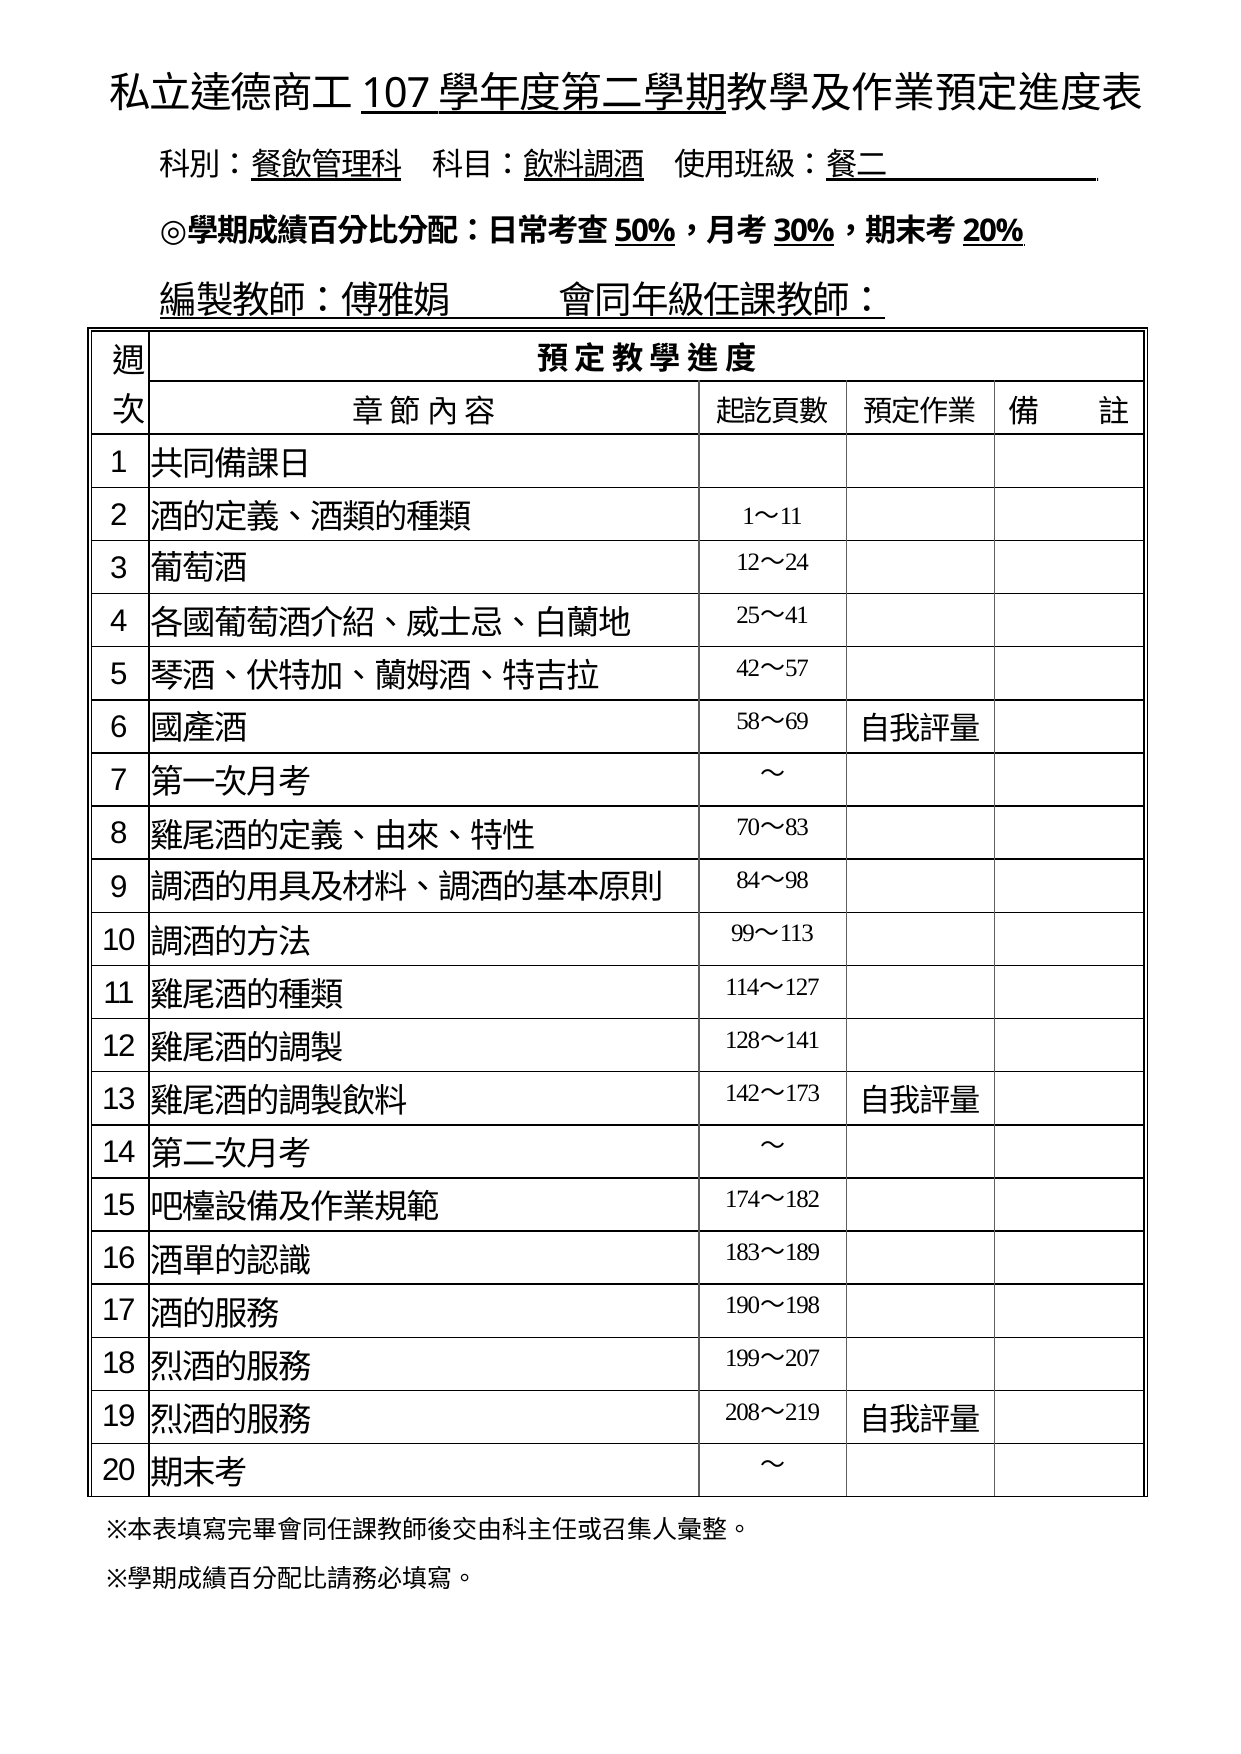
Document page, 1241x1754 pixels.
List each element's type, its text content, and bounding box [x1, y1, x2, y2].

table_cell 4 [92, 594, 148, 646]
table_cell [847, 647, 994, 699]
table_cell 16 [92, 1232, 148, 1283]
table_cell 174～182 [700, 1179, 846, 1230]
table_cell [847, 488, 994, 539]
table_cell ～ [700, 1126, 846, 1177]
table_cell 8 [92, 807, 148, 858]
table_cell 84～98 [700, 860, 846, 911]
table_cell [995, 594, 1143, 646]
table_cell 2 [92, 488, 148, 539]
table_cell [847, 913, 994, 964]
table_cell [847, 1019, 994, 1071]
table_cell [847, 807, 994, 858]
table_cell ～ [700, 1444, 846, 1496]
table_cell 起訖頁數 [700, 382, 846, 433]
table_cell [995, 754, 1143, 805]
table_cell 99～113 [700, 913, 846, 964]
text 私立達德商工107學年度第二學期教學及作業預定進度表 [106, 59, 1146, 119]
table_cell 琴酒、伏特加、蘭姆酒、特吉拉 [150, 647, 698, 699]
table_cell 142～173 [700, 1072, 846, 1124]
table_cell 183～189 [700, 1232, 846, 1283]
text ※學期成績百分配比請務必填寫。 [106, 1558, 1146, 1595]
table_cell 雞尾酒的調製 [150, 1019, 698, 1071]
table_cell 期末考 [150, 1444, 698, 1496]
table_cell [847, 1232, 994, 1283]
table_cell [995, 701, 1143, 752]
table_cell [847, 1126, 994, 1177]
table_cell 雞尾酒的定義、由來、特性 [150, 807, 698, 858]
table_header 預定教學進度 [150, 332, 1143, 380]
table_cell [847, 1444, 994, 1496]
text ◎學期成績百分比分配：日常考查50%，月考30%，期末考20% [106, 205, 1146, 250]
table_cell [995, 1391, 1143, 1443]
table_cell 5 [92, 647, 148, 699]
table_cell [995, 1285, 1143, 1336]
table_cell [995, 435, 1143, 486]
table_cell 199～207 [700, 1338, 846, 1389]
table_cell [995, 807, 1143, 858]
table_cell [995, 1338, 1143, 1389]
table_cell 酒單的認識 [150, 1232, 698, 1283]
text 科別：餐飲管理科 科目：飲料調酒 使用班級：餐二 [106, 139, 1146, 185]
table_cell 70～83 [700, 807, 846, 858]
table_cell 1～11 [700, 488, 846, 539]
table_cell 酒的定義、酒類的種類 [150, 488, 698, 539]
table_cell [847, 1338, 994, 1389]
text ※本表填寫完畢會同任課教師後交由科主任或召集人彙整。 [106, 1510, 1146, 1546]
table_cell 6 [92, 701, 148, 752]
table_cell 20 [92, 1444, 148, 1496]
table_cell 25～41 [700, 594, 846, 646]
table_cell 7 [92, 754, 148, 805]
table_cell [995, 1019, 1143, 1071]
table_cell 19 [92, 1391, 148, 1443]
table_cell 14 [92, 1126, 148, 1177]
table_header 週次 [92, 332, 148, 433]
table_cell 9 [92, 860, 148, 911]
table_cell 葡萄酒 [150, 541, 698, 593]
table_cell 第二次月考 [150, 1126, 698, 1177]
table_cell 18 [92, 1338, 148, 1389]
table_cell 調酒的用具及材料、調酒的基本原則 調酒的基本原則 [150, 860, 698, 911]
table_cell 3 [92, 541, 148, 593]
table_cell [847, 966, 994, 1018]
table_cell [847, 1179, 994, 1230]
table_cell [847, 541, 994, 593]
table_cell [700, 435, 846, 486]
table_cell 17 [92, 1285, 148, 1336]
table_cell 10 [92, 913, 148, 964]
table_cell 烈酒的服務 [150, 1391, 698, 1443]
table_cell 190～198 [700, 1285, 846, 1336]
table_cell 備 註 [995, 382, 1143, 433]
table_cell [847, 1285, 994, 1336]
table_cell 章節內容 [150, 382, 698, 433]
table_cell 114～127 [700, 966, 846, 1018]
table_cell 1 [92, 435, 148, 486]
table_cell 13 [92, 1072, 148, 1124]
table_cell [847, 860, 994, 911]
table_cell [995, 488, 1143, 539]
table_cell 酒的服務 [150, 1285, 698, 1336]
table_cell 自我評量 [847, 701, 994, 752]
text 編製教師：傅雅娟 會同年級任課教師： [106, 270, 1146, 324]
table_cell ～ [700, 754, 846, 805]
table_cell 208～219 [700, 1391, 846, 1443]
table_cell [995, 647, 1143, 699]
table_cell [847, 594, 994, 646]
table_cell 自我評量 [847, 1072, 994, 1124]
table_cell 128～141 [700, 1019, 846, 1071]
table_cell 共同備課日 [150, 435, 698, 486]
table_cell 第一次月考 [150, 754, 698, 805]
table_cell 吧檯設備及作業規範 [150, 1179, 698, 1230]
table_cell [995, 1444, 1143, 1496]
table_cell 11 [92, 966, 148, 1018]
table_cell 預定作業 [847, 382, 994, 433]
table_cell [995, 1232, 1143, 1283]
table_cell [995, 913, 1143, 964]
table_cell [995, 860, 1143, 911]
table_cell 國產酒 [150, 701, 698, 752]
table_cell 各國葡萄酒介紹、威士忌、白蘭地 [150, 594, 698, 646]
table_cell 12～24 [700, 541, 846, 593]
table_cell [995, 1072, 1143, 1124]
table_cell 自我評量 [847, 1391, 994, 1443]
table_cell 雞尾酒的種類 [150, 966, 698, 1018]
table_cell 烈酒的服務 [150, 1338, 698, 1389]
table_cell [847, 435, 994, 486]
table_cell 12 [92, 1019, 148, 1071]
table_cell 42～57 [700, 647, 846, 699]
table_cell [847, 754, 994, 805]
table_cell [995, 541, 1143, 593]
table_cell 58～69 [700, 701, 846, 752]
table_cell 15 [92, 1179, 148, 1230]
table_cell [995, 1126, 1143, 1177]
table_cell [995, 966, 1143, 1018]
table_cell [995, 1179, 1143, 1230]
table_cell 雞尾酒的調製飲料 [150, 1072, 698, 1124]
table_cell 調酒的方法 [150, 913, 698, 964]
